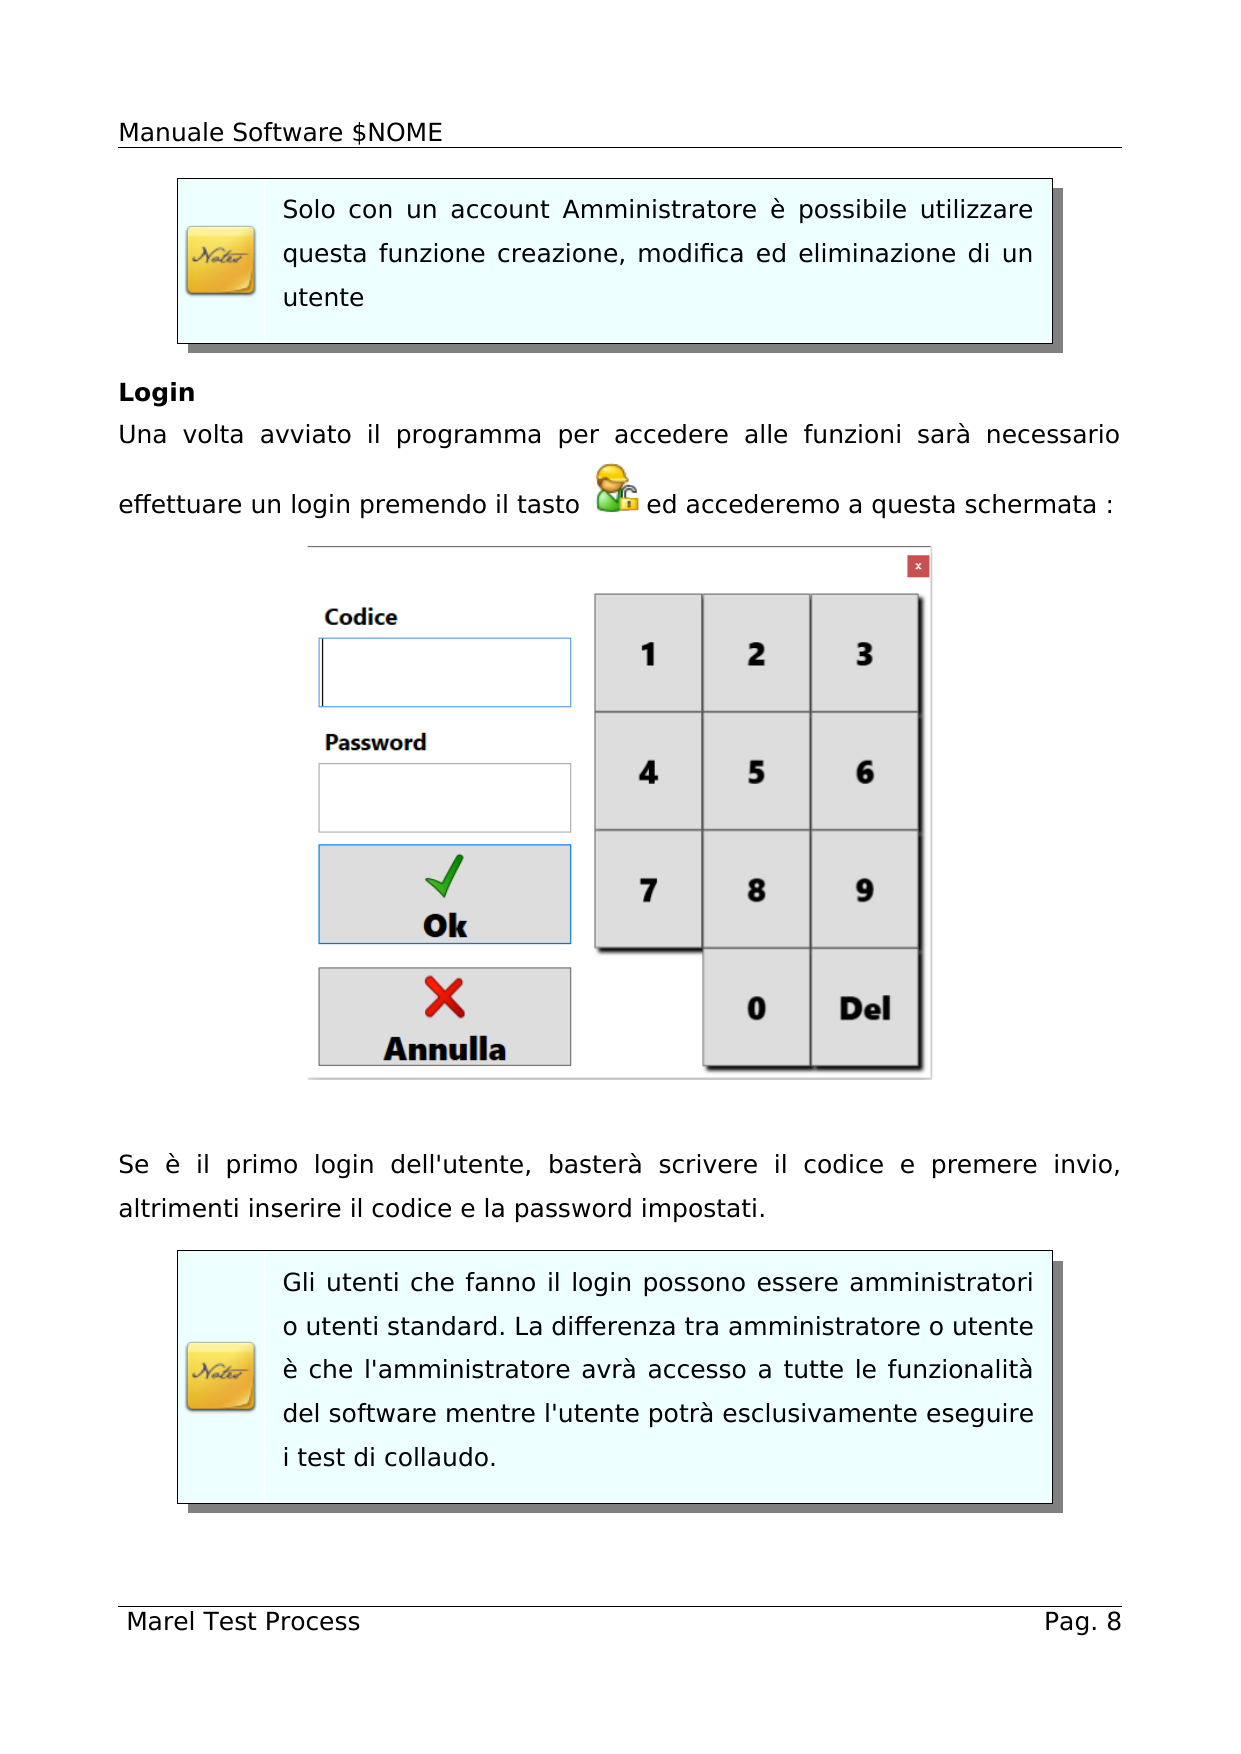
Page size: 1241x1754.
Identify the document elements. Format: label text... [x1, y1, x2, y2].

table_header [178, 179, 264, 342]
subtitle Login [118, 378, 1122, 407]
text Se è il primo login dell'utente, basterà scrivere il codice e premere invio, altrimenti inserire il codice e la password impostati. [118, 1150, 1122, 1223]
table_header Gli utenti che fanno il login possono essere amministratori o utenti standard. La differenza tra amministratore o utente è che l'amministratore avrà accesso a tutte le funzionalità del software mentre l'utente potrà esclusivamente eseguire i test di collaudo. [265, 1251, 1052, 1502]
text Una volta avviato il programma per accedere alle funzioni sarà necessario effettuare un login premendo il tasto ed accederemo a questa schermata : [118, 420, 1122, 519]
picture [588, 463, 639, 514]
table_header [178, 1251, 264, 1502]
picture [183, 222, 259, 298]
picture [183, 1338, 259, 1414]
picture [307, 546, 933, 1080]
table_header Solo con un account Amministratore è possibile utilizzare questa funzione creazione, modifica ed eliminazione di un utente [265, 179, 1052, 342]
